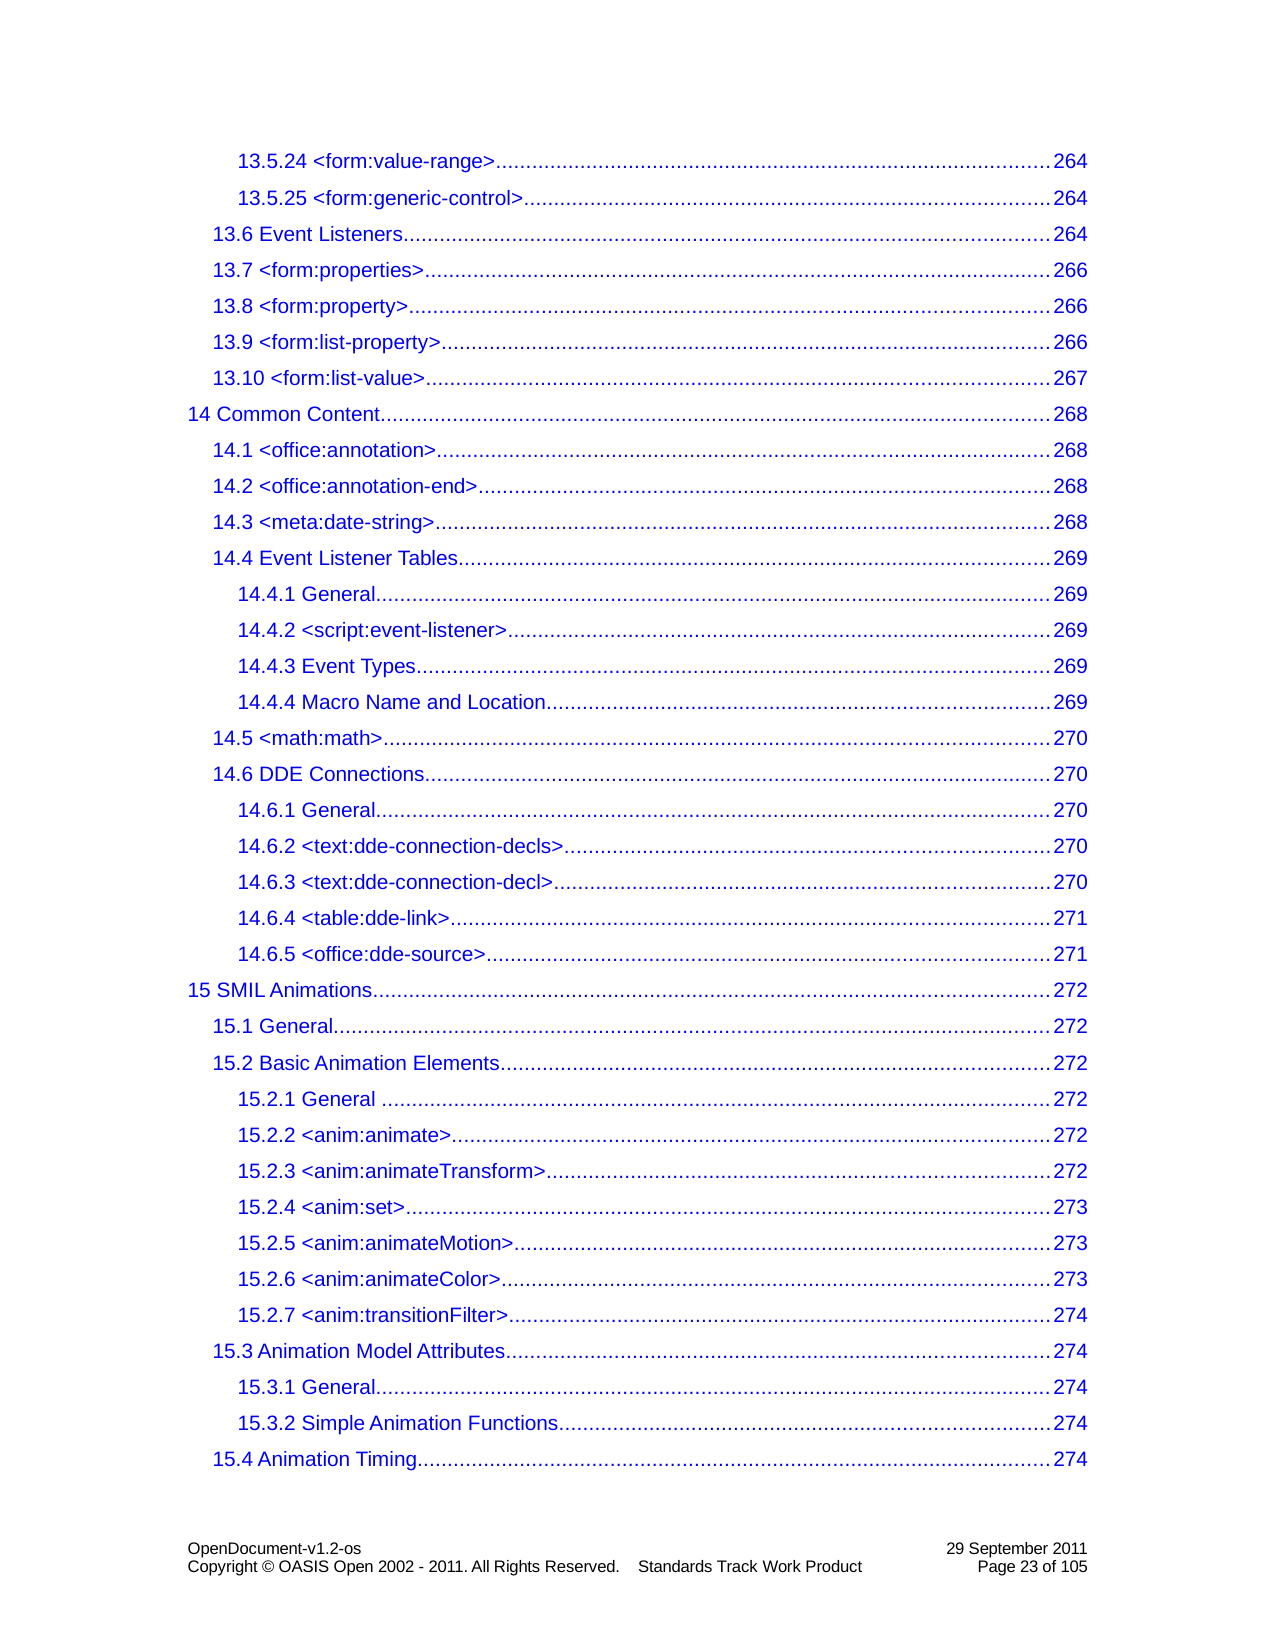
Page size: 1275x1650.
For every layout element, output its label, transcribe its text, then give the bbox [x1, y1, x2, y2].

text 15.2.6 <anim:animateColor> 273 [237, 1267, 1088, 1291]
text 13.5.24 <form:value-range> 264 [237, 150, 1088, 173]
text 14.3 <meta:date-string> 268 [212, 510, 1088, 534]
text 15.2.1 General 272 [237, 1087, 1088, 1111]
text 15.2.5 <anim:animateMotion> 273 [237, 1231, 1088, 1255]
text 14.5 <math:math> 270 [212, 727, 1088, 750]
text 14.4 Event Listener Tables 269 [212, 546, 1088, 570]
text 14 Common Content 268 [187, 402, 1088, 426]
text 15 SMIL Animations 272 [187, 979, 1088, 1002]
text 15.3.2 Simple Animation Functions 274 [237, 1411, 1088, 1435]
text 13.10 <form:list-value> 267 [212, 366, 1088, 390]
text 14.6 DDE Connections 270 [212, 763, 1088, 786]
text 13.8 <form:property> 266 [212, 294, 1088, 318]
text 14.4.2 <script:event-listener> 269 [237, 618, 1088, 642]
text 15.2.7 <anim:transitionFilter> 274 [237, 1303, 1088, 1327]
text 15.2.4 <anim:set> 273 [237, 1195, 1088, 1219]
text 15.3 Animation Model Attributes 274 [212, 1339, 1088, 1363]
text 14.6.2 <text:dde-connection-decls> 270 [237, 835, 1088, 858]
text 14.4.3 Event Types 269 [237, 654, 1088, 678]
text 13.5.25 <form:generic-control> 264 [237, 186, 1088, 209]
text 15.3.1 General 274 [237, 1375, 1088, 1399]
text 13.6 Event Listeners 264 [212, 222, 1088, 246]
text 14.6.5 <office:dde-source> 271 [237, 943, 1088, 966]
text 14.1 <office:annotation> 268 [212, 438, 1088, 462]
text 14.6.3 <text:dde-connection-decl> 270 [237, 871, 1088, 894]
text 14.4.4 Macro Name and Location 269 [237, 691, 1088, 714]
text 14.4.1 General 269 [237, 582, 1088, 606]
text 14.2 <office:annotation-end> 268 [212, 474, 1088, 498]
text 13.9 <form:list-property> 266 [212, 330, 1088, 354]
text 15.2.2 <anim:animate> 272 [237, 1123, 1088, 1147]
text 13.7 <form:properties> 266 [212, 258, 1088, 282]
text 15.4 Animation Timing 274 [212, 1447, 1088, 1471]
text 15.2.3 <anim:animateTransform> 272 [237, 1159, 1088, 1183]
text 15.1 General 272 [212, 1015, 1088, 1038]
text 14.6.1 General 270 [237, 799, 1088, 822]
text 15.2 Basic Animation Elements 272 [212, 1051, 1088, 1074]
text 14.6.4 <table:dde-link> 271 [237, 907, 1088, 930]
